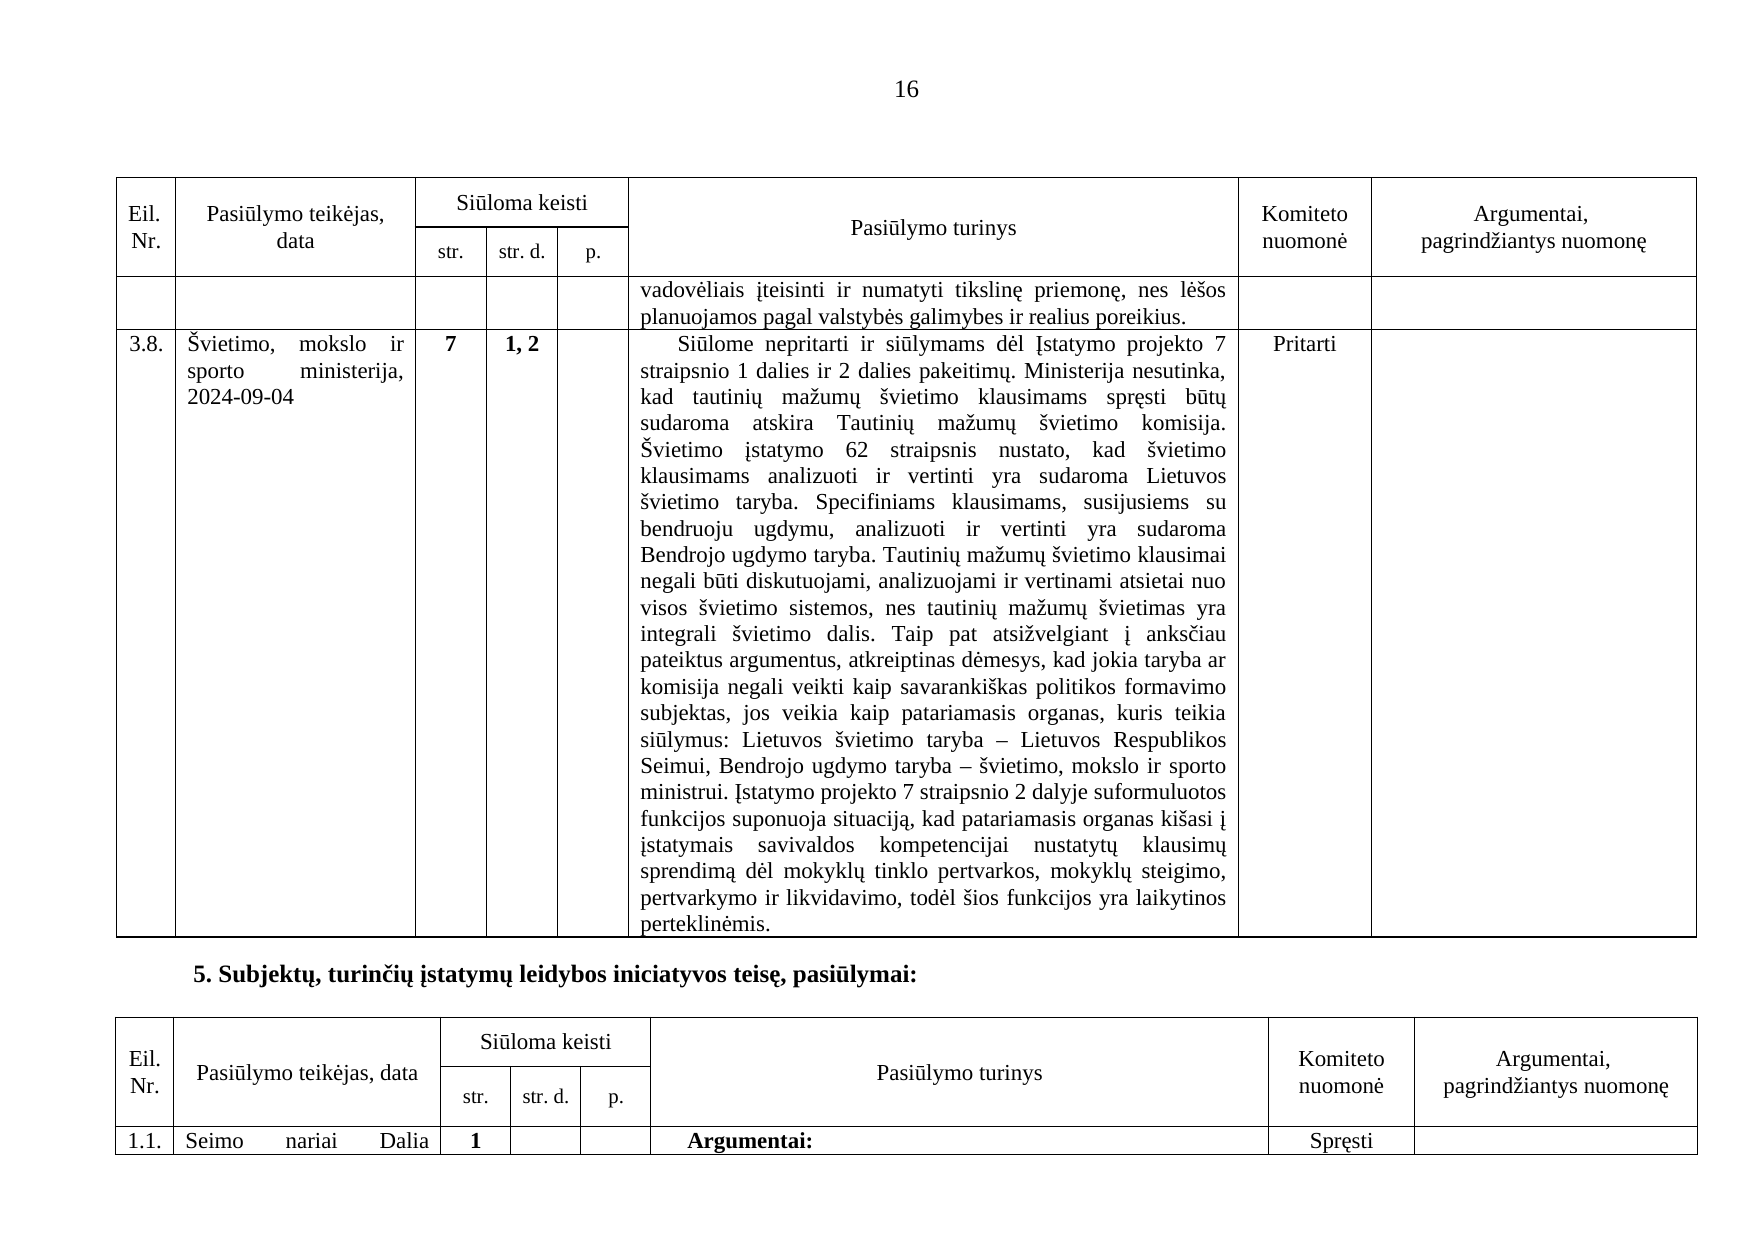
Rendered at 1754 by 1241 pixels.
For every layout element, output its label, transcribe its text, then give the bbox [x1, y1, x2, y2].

table_header Pasiūlymo turinys [629, 178, 1238, 276]
table_cell 3.8. [117, 330, 175, 936]
table_cell 1 [441, 1127, 510, 1153]
table_cell p. [558, 228, 628, 276]
table_header Eil. Nr. [117, 178, 175, 276]
table_cell [558, 277, 628, 329]
table_cell str. d. [487, 228, 557, 276]
table_cell Spręsti [1269, 1127, 1414, 1153]
table_header Pasiūlymo teikėjas, data [174, 1018, 440, 1126]
table_header Argumentai, pagrindžiantys nuomonę [1415, 1018, 1697, 1126]
table_header Pasiūlymo turinys [651, 1018, 1268, 1126]
table_header Pasiūlymo teikėjas, data [176, 178, 415, 276]
table_cell [416, 277, 486, 329]
table_cell str. [416, 228, 486, 276]
table_header Komiteto nuomonė [1239, 178, 1371, 276]
table_cell 1, 2 [487, 330, 557, 936]
table_cell [176, 277, 415, 329]
table_cell [1415, 1127, 1697, 1153]
table_cell [117, 277, 175, 329]
table_cell Pritarti [1239, 330, 1371, 936]
table_header Argumentai, pagrindžiantys nuomonę [1372, 178, 1696, 276]
table_cell [1372, 277, 1696, 329]
table_cell [1239, 277, 1371, 329]
table_cell p. [581, 1067, 650, 1126]
table_cell [1372, 330, 1696, 936]
table_cell str. d. [511, 1067, 580, 1126]
table_cell [558, 330, 628, 936]
table_cell [511, 1127, 580, 1153]
table_cell [487, 277, 557, 329]
table_header Komiteto nuomonė [1269, 1018, 1414, 1126]
table_cell vadovėliais įteisinti ir numatyti tikslinę priemonę, nes lėšos planuojamos pagal valstybės galimybes ir realius poreikius. [629, 277, 1238, 329]
table_header Siūloma keisti [441, 1018, 650, 1066]
table_cell Švietimo, mokslo ir sporto ministerija, 2024-09-04 [176, 330, 415, 936]
subtitle 5. Subjektų, turinčių įstatymų leidybos iniciatyvos teisę, pasiūlymai: [118, 959, 1695, 988]
table_cell Seimo nariai Dalia [174, 1127, 440, 1153]
table_cell 1.1. [116, 1127, 173, 1153]
table_cell Siūlome nepritarti ir siūlymams dėl Įstatymo projekto 7 straipsnio 1 dalies ir 2 dalies pakeitimų. Ministerija nesutinka, kad tautinių mažumų švietimo klausimams spręsti būtų sudaroma atskira Tautinių mažumų švietimo komisija. Švietimo įstatymo 62 straipsnis nustato, kad švietimo klausimams analizuoti ir vertinti yra sudaroma Lietuvos švietimo taryba. Specifiniams klausimams, susijusiems su bendruoju ugdymu, analizuoti ir vertinti yra sudaroma Bendrojo ugdymo taryba. Tautinių mažumų švietimo klausimai negali būti diskutuojami, analizuojami ir vertinami atsietai nuo visos švietimo sistemos, nes tautinių mažumų švietimas yra integrali švietimo dalis. Taip pat atsižvelgiant į anksčiau pateiktus argumentus, atkreiptinas dėmesys, kad jokia taryba ar komisija negali veikti kaip savarankiškas politikos formavimo subjektas, jos veikia kaip patariamasis organas, kuris teikia siūlymus: Lietuvos švietimo taryba – Lietuvos Respublikos Seimui, Bendrojo ugdymo taryba – švietimo, mokslo ir sporto ministrui. Įstatymo projekto 7 straipsnio 2 dalyje suformuluotos funkcijos suponuoja situaciją, kad patariamasis organas kišasi į įstatymais savivaldos kompetencijai nustatytų klausimų sprendimą dėl mokyklų tinklo pertvarkos, mokyklų steigimo, pertvarkymo ir likvidavimo, todėl šios funkcijos yra laikytinos perteklinėmis. [629, 330, 1238, 936]
table_cell [581, 1127, 650, 1153]
table_header Eil. Nr. [116, 1018, 173, 1126]
table_cell str. [441, 1067, 510, 1126]
table_header Siūloma keisti [416, 178, 628, 226]
table_cell 7 [416, 330, 486, 936]
